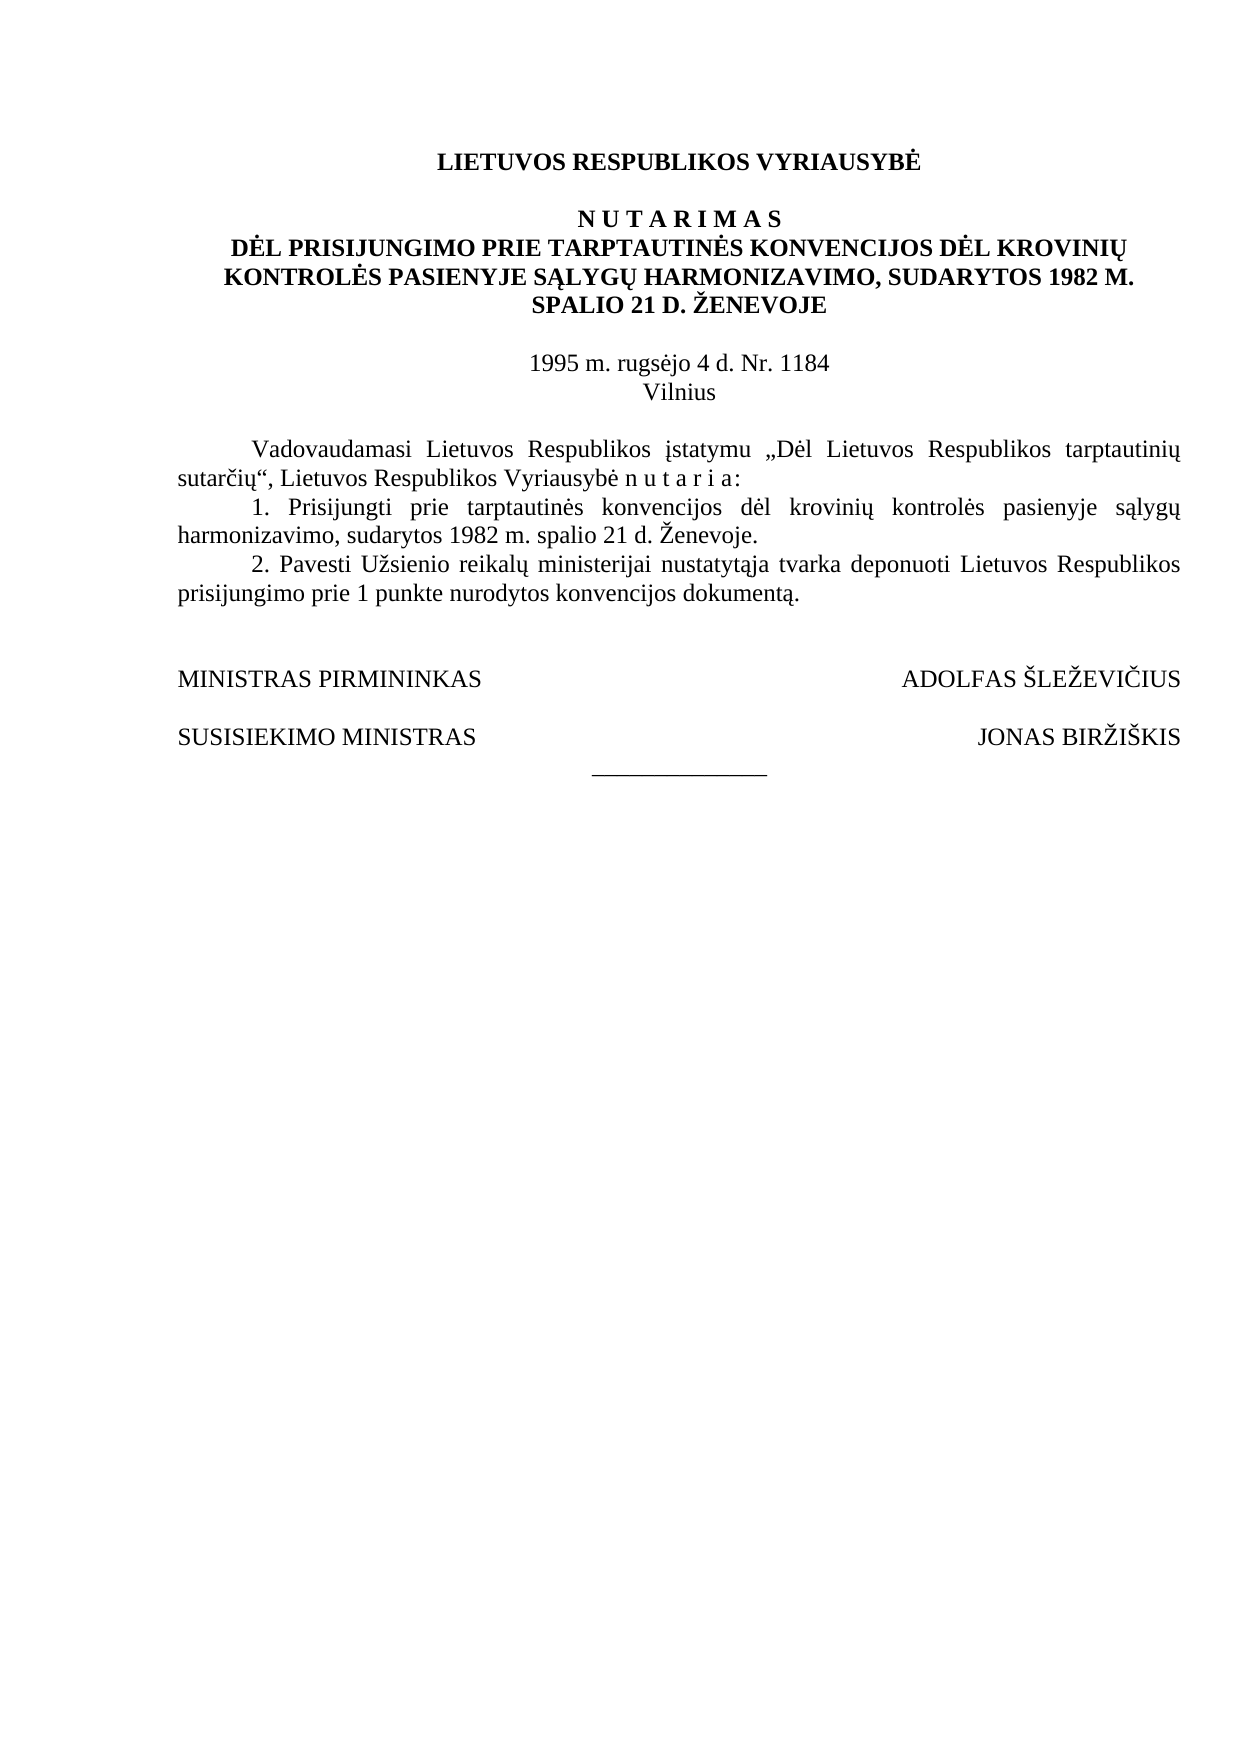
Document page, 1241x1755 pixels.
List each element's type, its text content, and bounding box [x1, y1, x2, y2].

text SUSISIEKIMO MINISTRAS JONAS BIRŽIŠKIS [177, 722, 1181, 751]
text MINISTRAS PIRMININKAS ADOLFAS ŠLEŽEVIČIUS [177, 664, 1181, 693]
text 1995 m. rugsėjo 4 d. Nr. 1184 [177, 348, 1181, 377]
text LIETUVOS RESPUBLIKOS VYRIAUSYBĖ [177, 147, 1181, 176]
text Vadovaudamasi Lietuvos Respublikos įstatymu „Dėl Lietuvos Respublikos tarptautinių sutarčių“, Lietuvos Respublikos Vyriausybė nutaria: [177, 434, 1181, 492]
text N U T A R I M A S [177, 204, 1181, 233]
text DĖL PRISIJUNGIMO PRIE TARPTAUTINĖS KONVENCIJOS DĖL KROVINIŲ KONTROLĖS PASIENYJE SĄLYGŲ HARMONIZAVIMO, SUDARYTOS 1982 M. SPALIO 21 D. ŽENEVOJE [177, 233, 1181, 319]
text ______________ [177, 751, 1181, 779]
text 1. Prisijungti prie tarptautinės konvencijos dėl krovinių kontrolės pasienyje sąlygų harmonizavimo, sudarytos 1982 m. spalio 21 d. Ženevoje. [177, 492, 1181, 549]
text Vilnius [177, 377, 1181, 406]
text 2. Pavesti Užsienio reikalų ministerijai nustatytąja tvarka deponuoti Lietuvos Respublikos prisijungimo prie 1 punkte nurodytos konvencijos dokumentą. [177, 549, 1181, 607]
